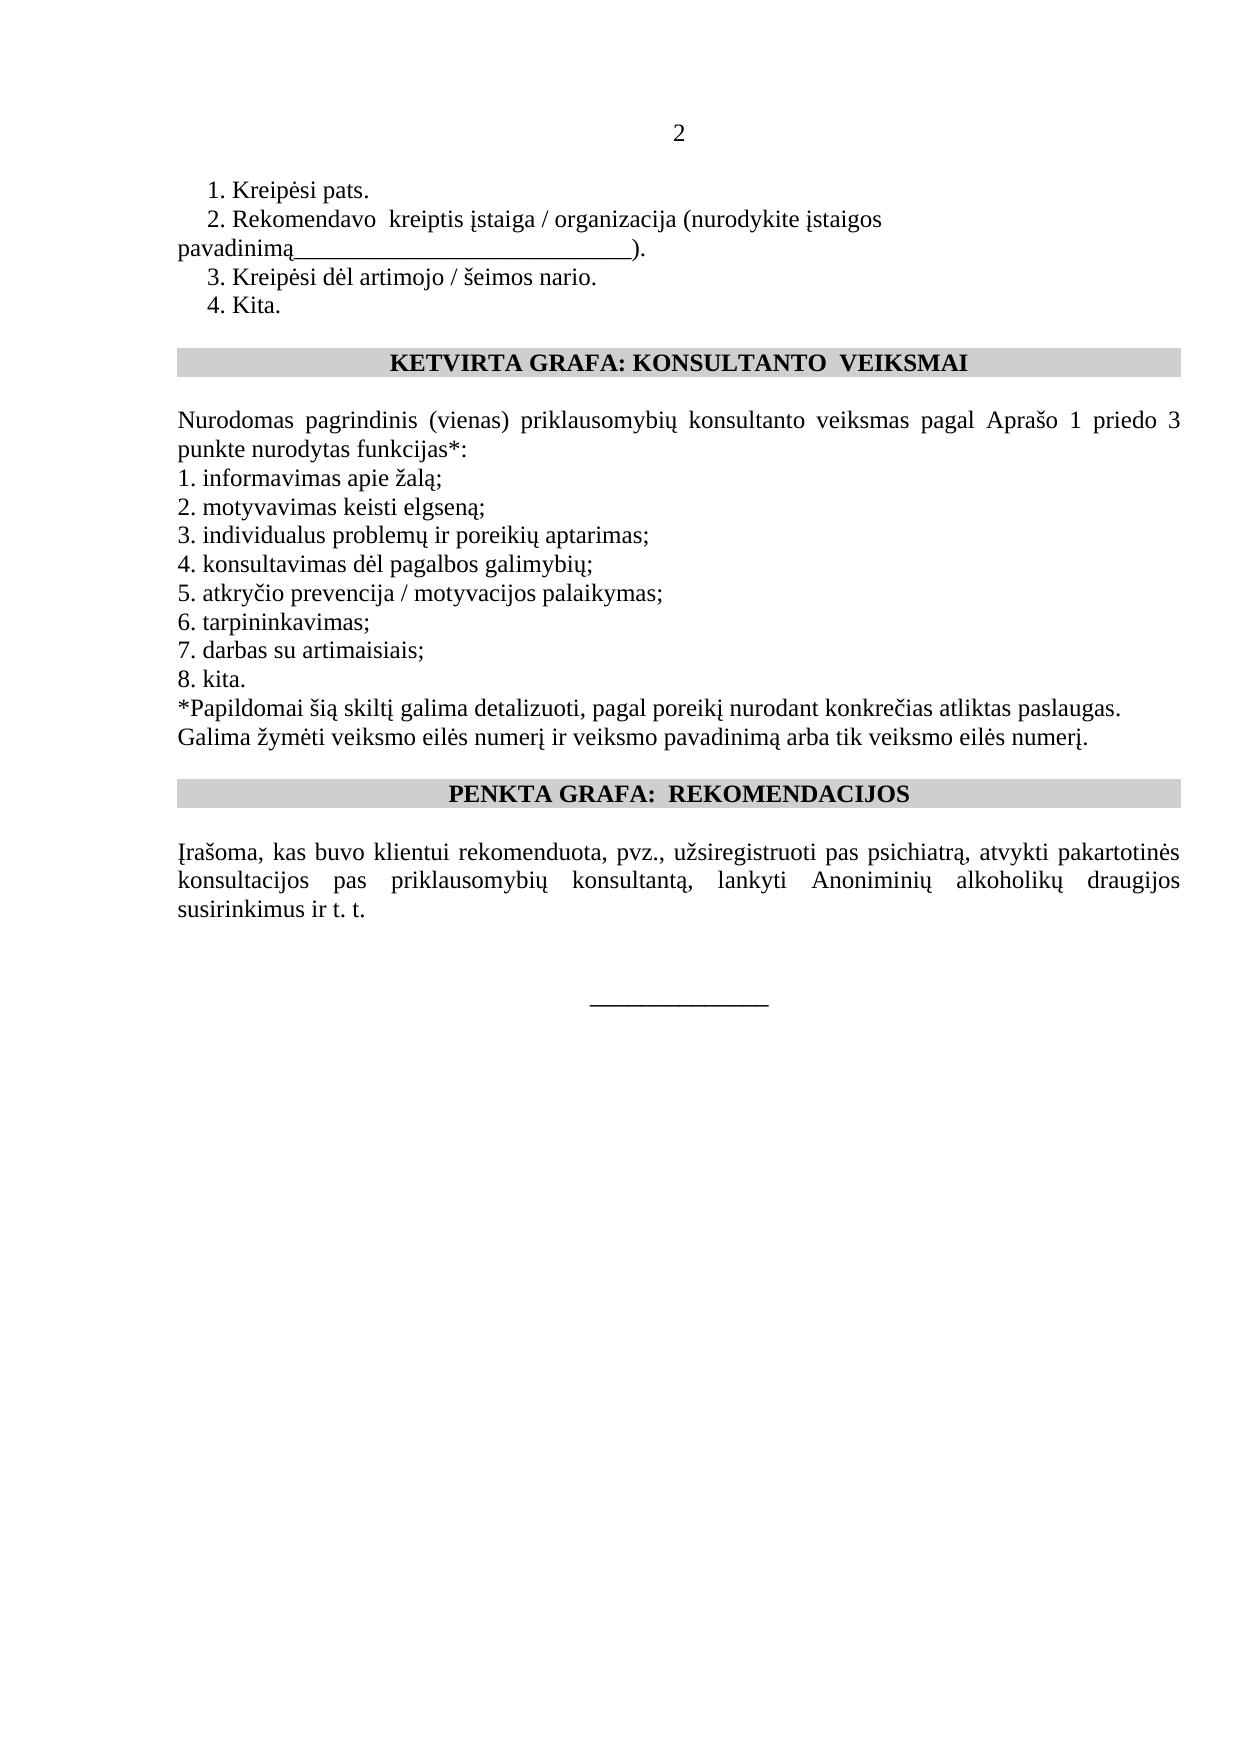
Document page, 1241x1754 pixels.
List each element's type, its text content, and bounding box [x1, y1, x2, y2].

text 3. individualus problemų ir poreikių aptarimas; [177, 521, 1181, 549]
text KETVIRTA GRAFA: KONSULTANTO VEIKSMAI [177, 348, 1181, 377]
text Įrašoma, kas buvo klientui rekomenduota, pvz., užsiregistruoti pas psichiatrą, atvykti pakartotinės konsultacijos pas priklausomybių konsultantą, lankyti Anoniminių alkoholikų draugijos susirinkimus ir t. t. [177, 837, 1181, 923]
text 5. atkryčio prevencija / motyvacijos palaikymas; [177, 578, 1181, 607]
text 4. konsultavimas dėl pagalbos galimybių; [177, 549, 1181, 578]
text Nurodomas pagrindinis (vienas) priklausomybių konsultanto veiksmas pagal Aprašo 1 priedo 3 punkte nurodytas funkcijas*: [177, 406, 1181, 463]
text 3. Kreipėsi dėl artimojo / šeimos nario. [177, 262, 1181, 291]
text 2. Rekomendavo kreiptis įstaiga / organizacija (nurodykite įstaigos pavadinimą___________________________). [177, 204, 1181, 262]
text 4. Kita. [177, 291, 1181, 319]
text 2. motyvavimas keisti elgseną; [177, 492, 1181, 521]
text 1. Kreipėsi pats. [177, 176, 1181, 204]
text 6. tarpininkavimas; [177, 607, 1181, 636]
text 7. darbas su artimaisiais; [177, 636, 1181, 664]
text 8. kita. [177, 664, 1181, 693]
text ______________ [177, 981, 1181, 1007]
text *Papildomai šią skiltį galima detalizuoti, pagal poreikį nurodant konkrečias atliktas paslaugas. Galima žymėti veiksmo eilės numerį ir veiksmo pavadinimą arba tik veiksmo eilės numerį. [177, 693, 1181, 751]
text PENKTA GRAFA: REKOMENDACIJOS [177, 779, 1181, 808]
text 1. informavimas apie žalą; [177, 463, 1181, 492]
